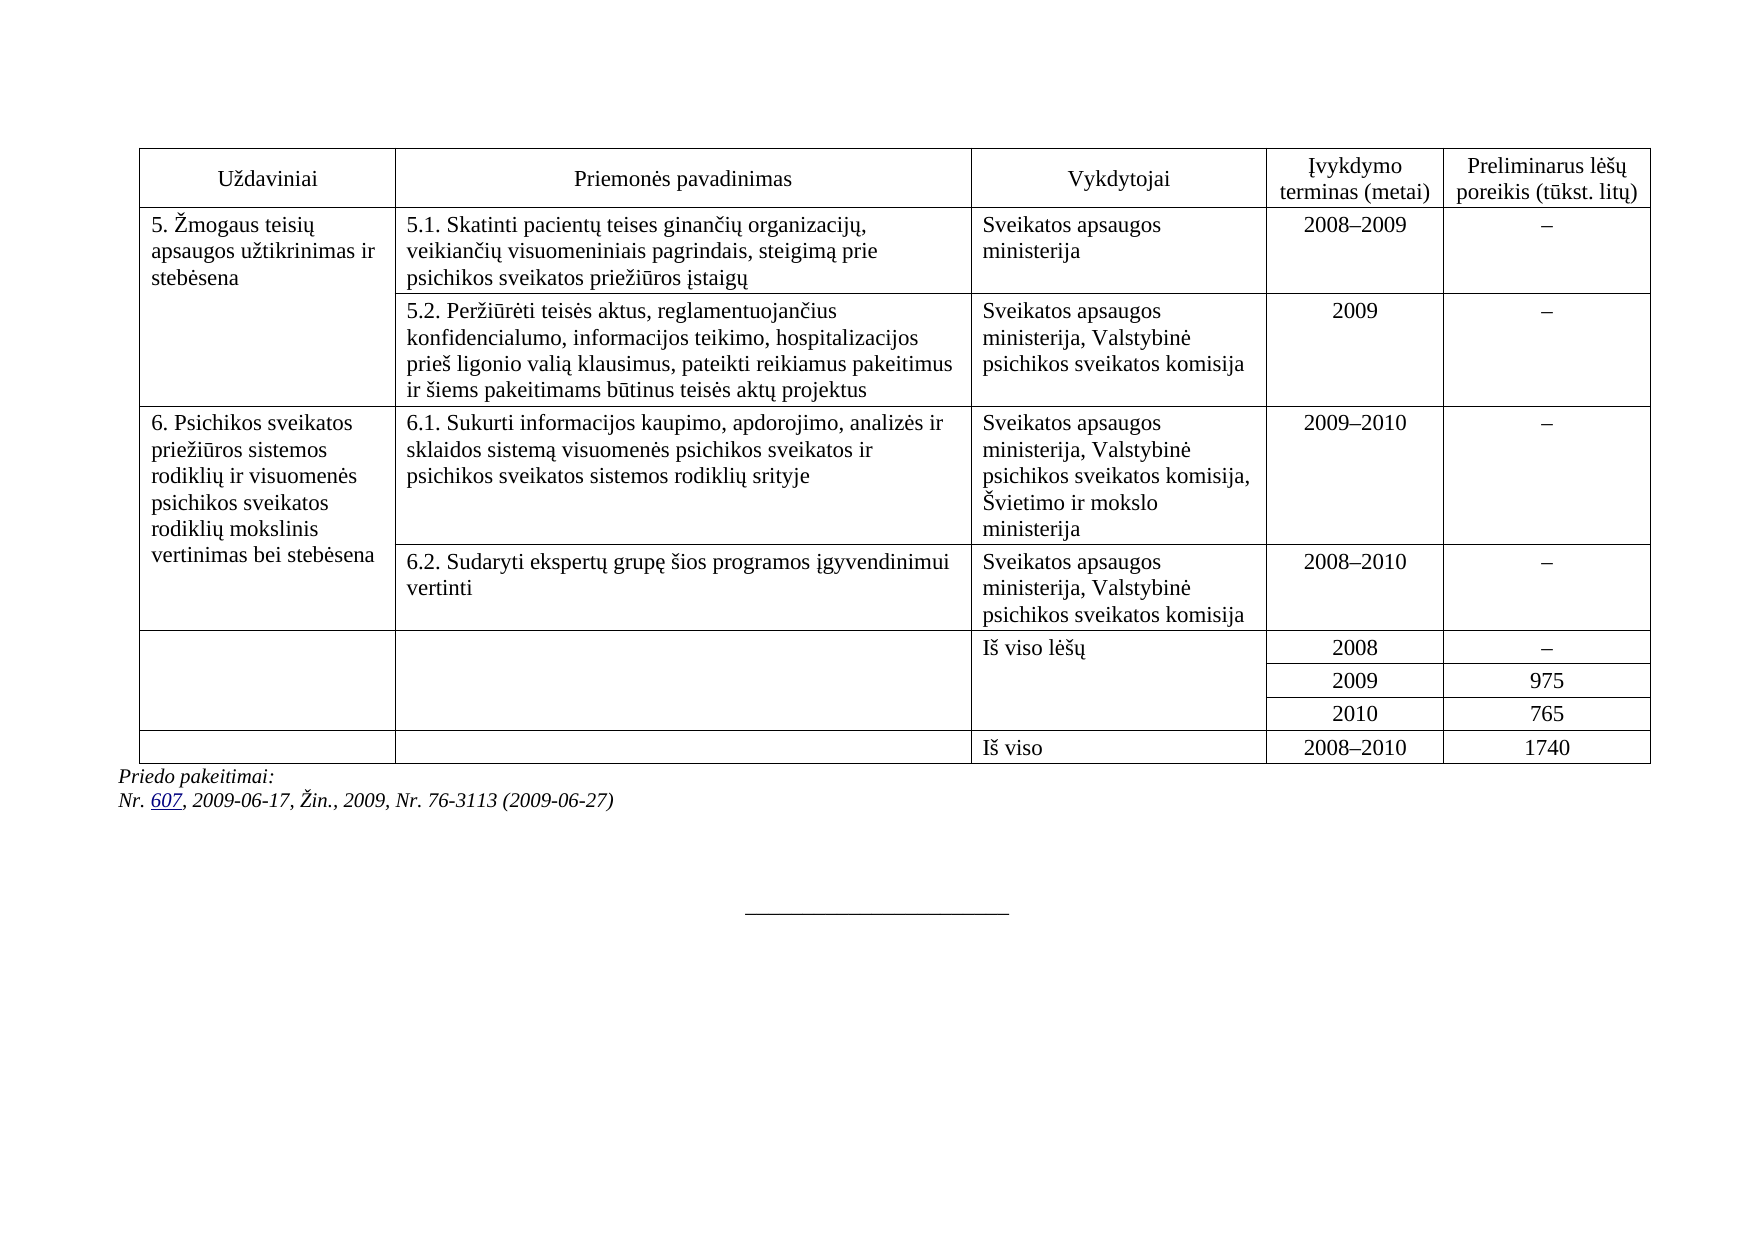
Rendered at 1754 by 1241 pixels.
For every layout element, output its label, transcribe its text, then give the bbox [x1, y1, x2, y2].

table_cell 765 [1444, 698, 1650, 730]
text Priedo pakeitimai: [118, 764, 1636, 788]
table_cell 2008–2010 [1267, 545, 1443, 630]
table_cell [140, 631, 395, 663]
table_cell – [1444, 631, 1650, 663]
table_cell – [1444, 208, 1650, 293]
table_cell [396, 697, 971, 730]
table_cell 2009 [1267, 664, 1443, 697]
table_header Vykdytojai [972, 149, 1266, 207]
table_cell [140, 731, 395, 763]
text Nr. 607, 2009-06-17, Žin., 2009, Nr. 76-3113 (2009-06-27) [118, 788, 1636, 812]
table_cell Sveikatos apsaugos ministerija [972, 208, 1266, 293]
table_header Preliminarus lėšų poreikis (tūkst. litų) [1444, 149, 1650, 207]
table_cell 975 [1444, 664, 1650, 697]
table_cell [972, 697, 1266, 730]
table_cell 2010 [1267, 698, 1443, 730]
table_cell – [1444, 294, 1650, 406]
text _______________________ [118, 891, 1636, 918]
table_cell [396, 631, 971, 663]
table_header Įvykdymo terminas (metai) [1267, 149, 1443, 207]
table_cell [396, 663, 971, 697]
table_cell 6. Psichikos sveikatos priežiūros sistemos rodiklių ir visuomenės psichikos sveikatos rodiklių mokslinis vertinimas bei stebėsena [140, 407, 395, 630]
table_cell – [1444, 545, 1650, 630]
table_cell [972, 663, 1266, 697]
table_cell Iš viso [972, 731, 1266, 763]
table_cell Sveikatos apsaugos ministerija, Valstybinė psichikos sveikatos komisija, Švietimo ir mokslo ministerija [972, 407, 1266, 544]
table_cell [140, 697, 395, 730]
table_cell 2009–2010 [1267, 407, 1443, 544]
table_cell 6.1. Sukurti informacijos kaupimo, apdorojimo, analizės ir sklaidos sistemą visuomenės psichikos sveikatos ir psichikos sveikatos sistemos rodiklių srityje [396, 407, 971, 544]
table_cell 2008 [1267, 631, 1443, 663]
table_cell – [1444, 407, 1650, 544]
table_cell 5.1. Skatinti pacientų teises ginančių organizacijų, veikiančių visuomeniniais pagrindais, steigimą prie psichikos sveikatos priežiūros įstaigų [396, 208, 971, 293]
table_header Priemonės pavadinimas [396, 149, 971, 207]
table_cell Sveikatos apsaugos ministerija, Valstybinė psichikos sveikatos komisija [972, 545, 1266, 630]
table_cell Iš viso lėšų [972, 631, 1266, 663]
table_cell 6.2. Sudaryti ekspertų grupę šios programos įgyvendinimui vertinti [396, 545, 971, 630]
table_cell Sveikatos apsaugos ministerija, Valstybinė psichikos sveikatos komisija [972, 294, 1266, 406]
table_cell 5.2. Peržiūrėti teisės aktus, reglamentuojančius konfidencialumo, informacijos teikimo, hospitalizacijos prieš ligonio valią klausimus, pateikti reikiamus pakeitimus ir šiems pakeitimams būtinus teisės aktų projektus [396, 294, 971, 406]
table_cell 2008–2010 [1267, 731, 1443, 763]
table_cell 2008–2009 [1267, 208, 1443, 293]
table_cell [140, 293, 395, 406]
table_cell [140, 663, 395, 697]
table_cell 2009 [1267, 294, 1443, 406]
table_cell [396, 731, 971, 763]
table_cell 1740 [1444, 731, 1650, 763]
table_header Uždaviniai [140, 149, 395, 207]
table_cell 5. Žmogaus teisių apsaugos užtikrinimas ir stebėsena [140, 208, 395, 293]
